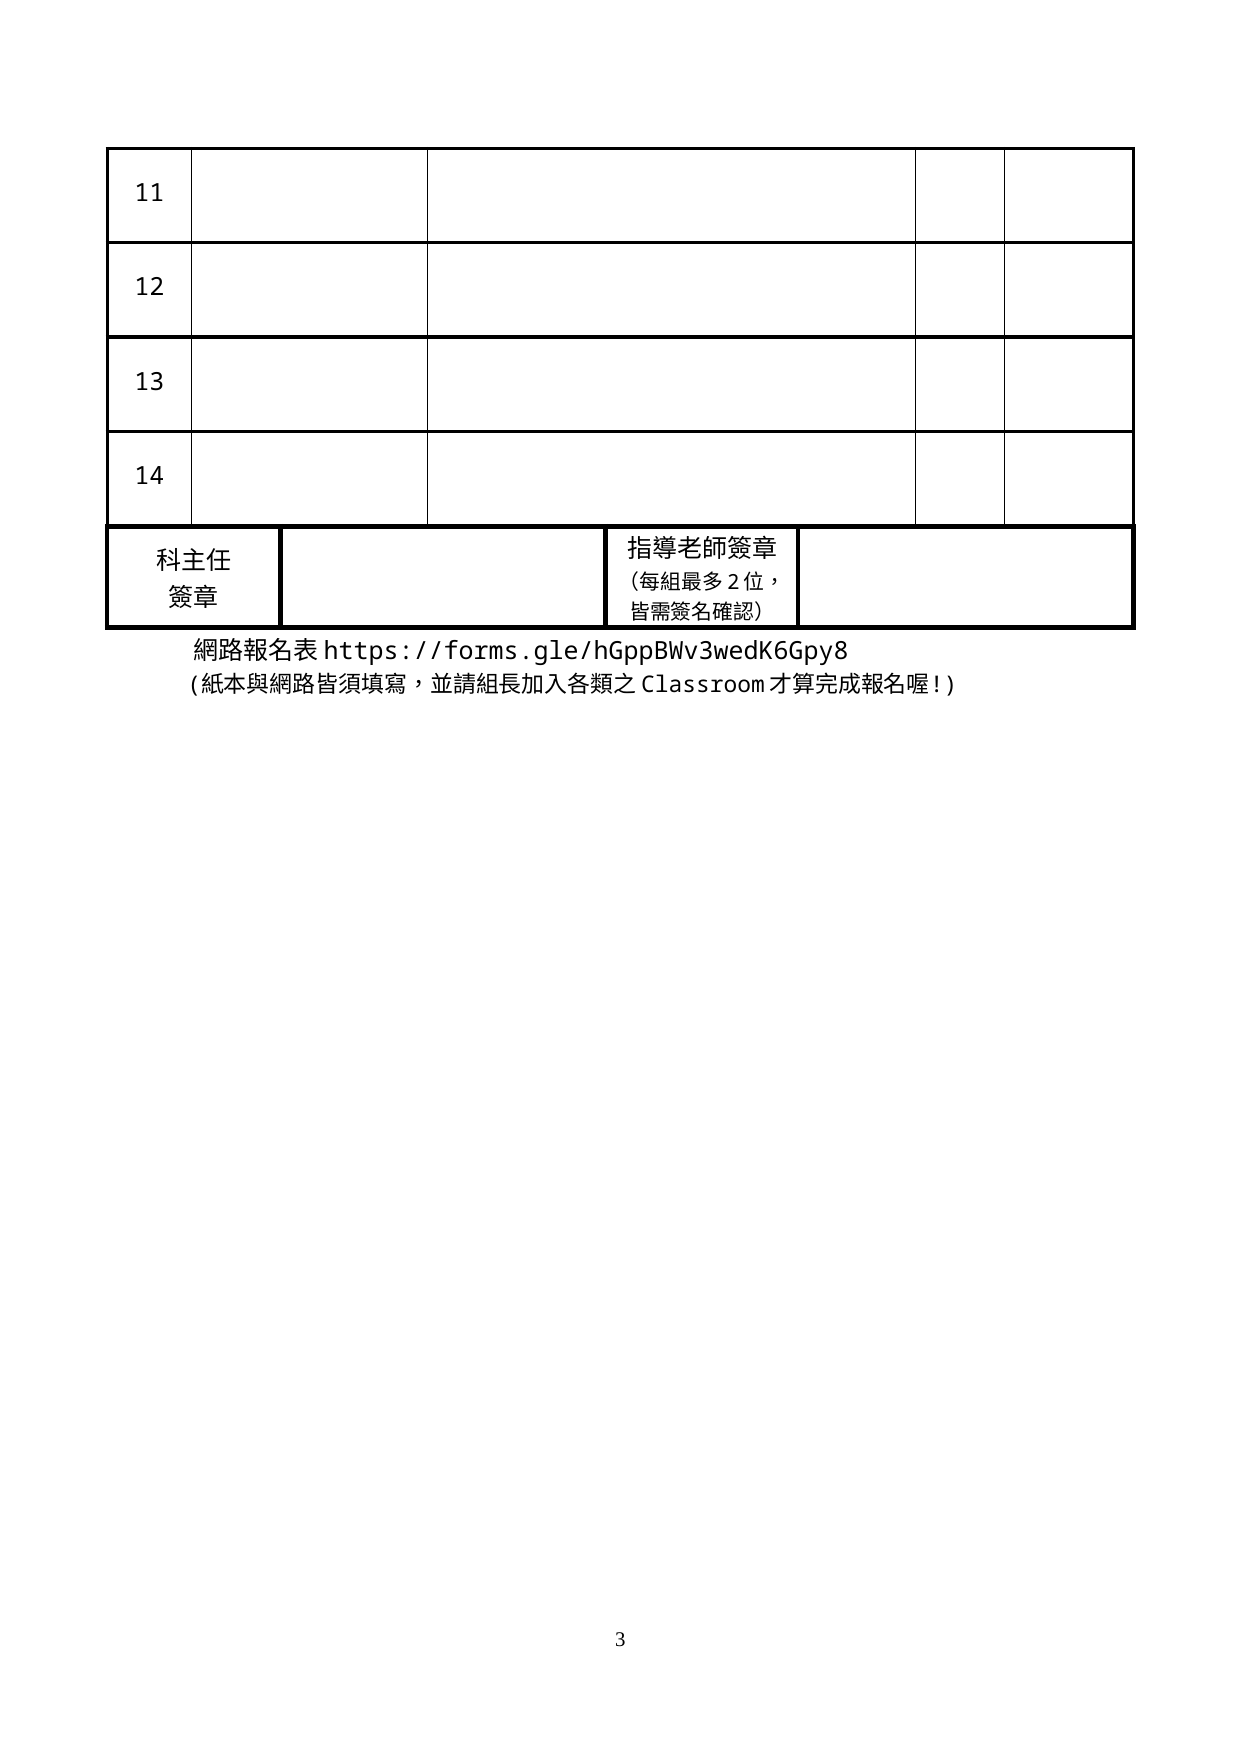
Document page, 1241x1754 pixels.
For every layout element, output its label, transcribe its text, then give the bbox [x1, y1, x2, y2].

table_cell [192, 339, 427, 430]
table_cell [192, 244, 427, 335]
table_cell [192, 433, 427, 524]
table_cell 網路報名表https://forms.gle/hGppBWv3wedK6Gpy8 (紙本與網路皆須填寫，並請組長加入各類之Classroom才算完成報名喔!) [107, 630, 1133, 700]
table_cell [916, 339, 1004, 430]
table_cell [192, 150, 427, 241]
table_cell [916, 150, 1004, 241]
table_cell [1005, 433, 1132, 524]
table_cell [1005, 339, 1132, 430]
table_cell [1005, 244, 1132, 335]
table_cell [1005, 150, 1132, 241]
table_cell [428, 433, 915, 524]
table_cell 指導老師簽章 （每組最多2位，皆需簽名確認） [608, 529, 796, 625]
table_cell [428, 244, 915, 335]
table_cell 科主任 簽章 [109, 529, 278, 625]
table_cell [283, 529, 603, 625]
table_cell [916, 244, 1004, 335]
table_cell [916, 433, 1004, 524]
table_cell 14 [109, 433, 191, 524]
table_cell 13 [109, 339, 191, 430]
table_cell [428, 150, 915, 241]
table_cell [800, 529, 1131, 625]
table_cell [428, 339, 915, 430]
table_cell 12 [109, 244, 191, 335]
table_cell 11 [109, 150, 191, 241]
